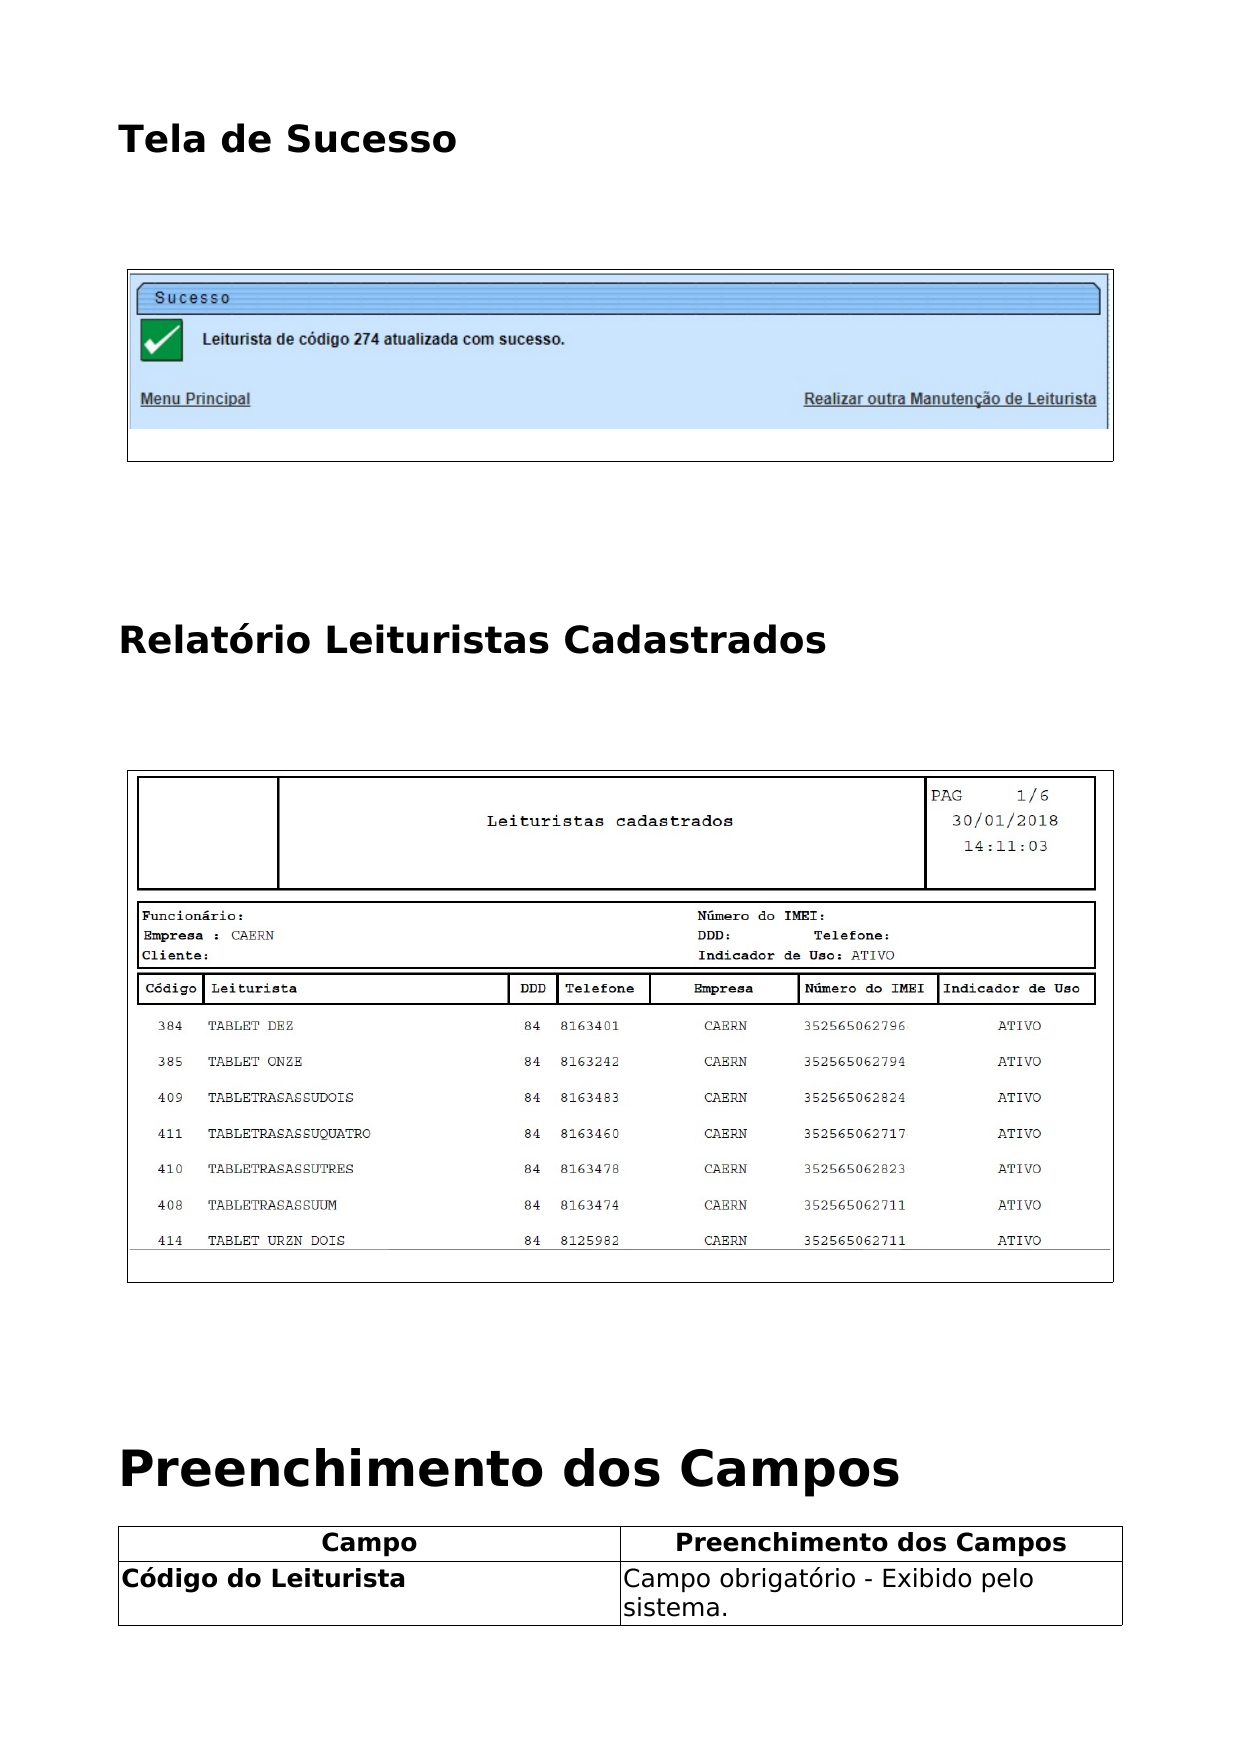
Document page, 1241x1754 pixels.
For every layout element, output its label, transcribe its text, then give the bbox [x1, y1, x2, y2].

subtitle Relatório Leituristas Cadastrados [118, 619, 1122, 663]
subtitle Tela de Sucesso [118, 118, 1122, 162]
table_header Preenchimento dos Campos [621, 1527, 1122, 1561]
subtitle Preenchimento dos Campos [118, 1440, 1122, 1498]
table_header [128, 270, 1113, 461]
picture [129, 772, 1111, 1250]
picture [129, 271, 1111, 429]
table_header [128, 771, 1113, 1282]
table_cell Código do Leiturista [119, 1562, 620, 1625]
table_cell Campo obrigatório - Exibido pelo sistema. [621, 1562, 1122, 1625]
table_header Campo [119, 1527, 620, 1561]
